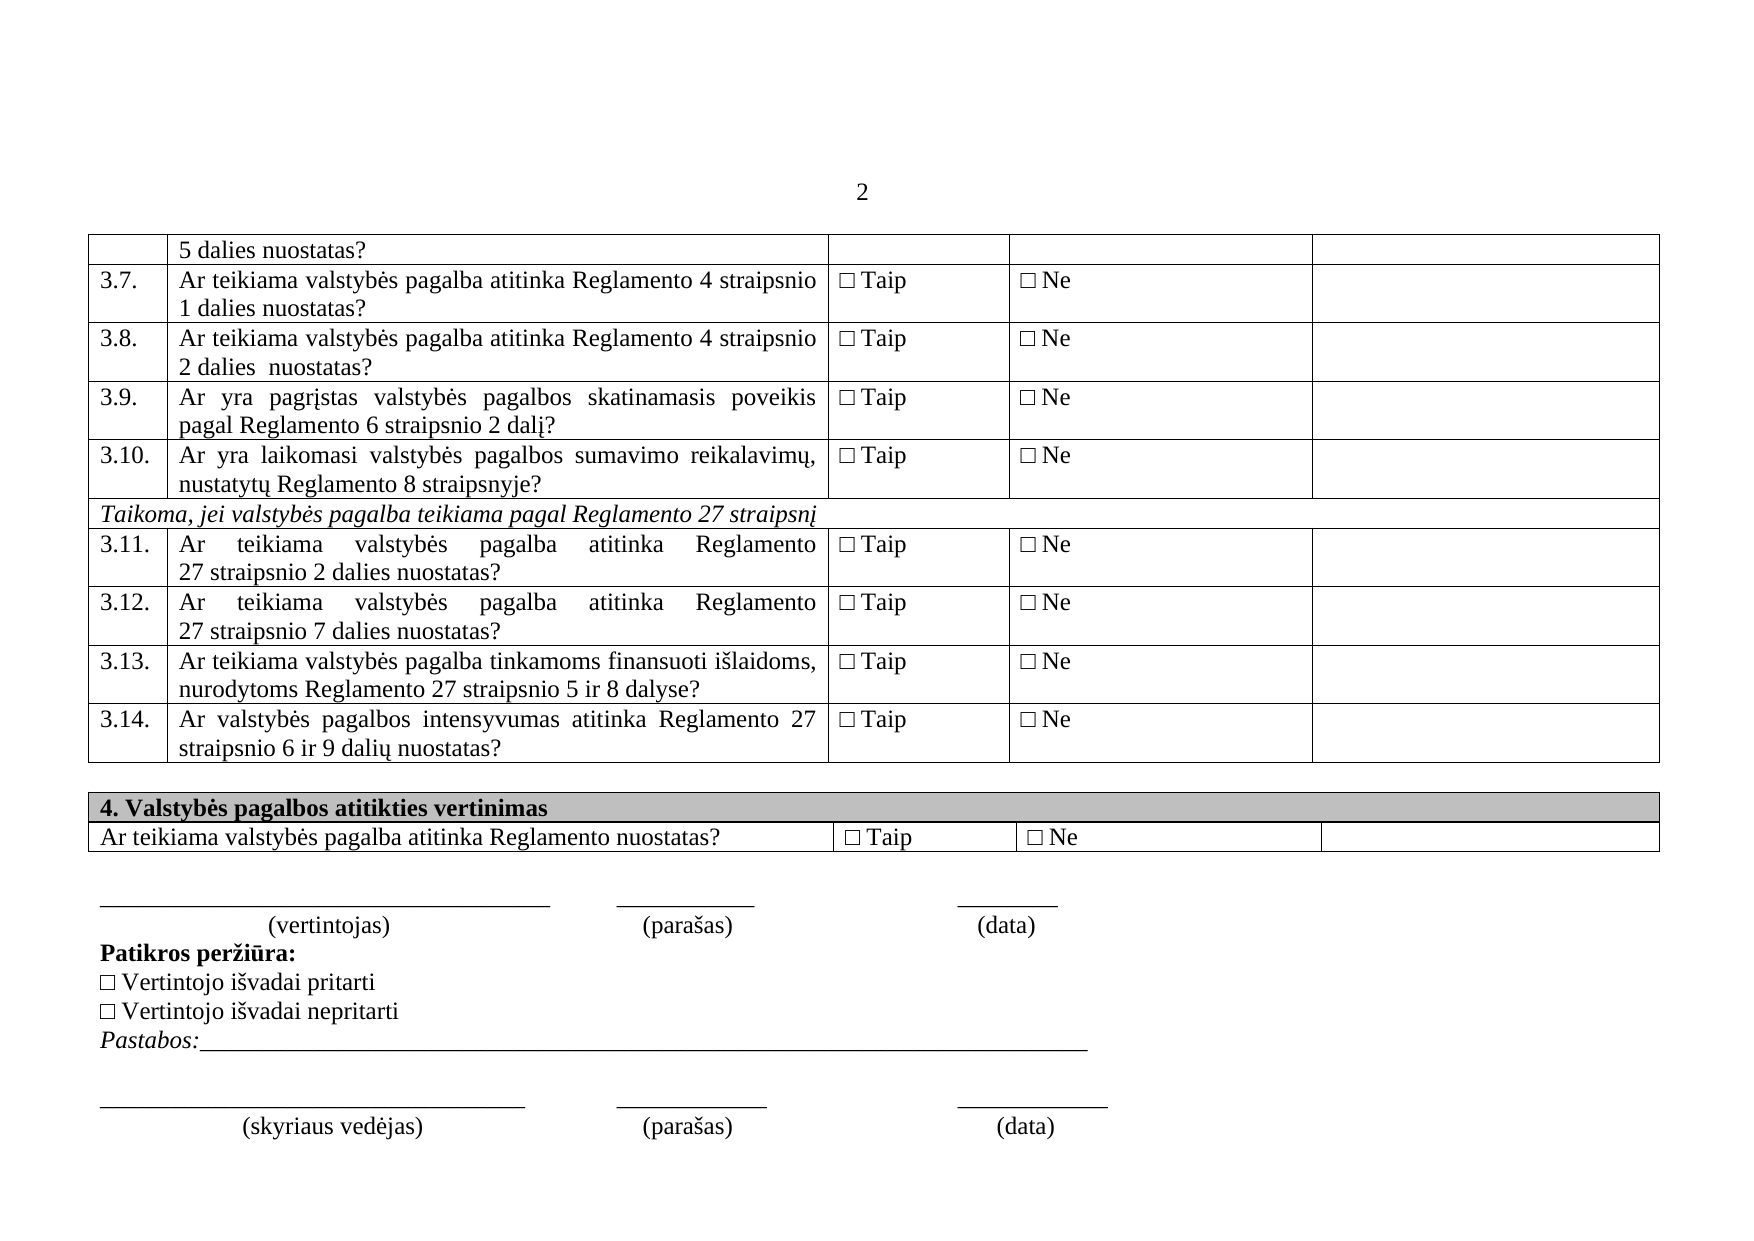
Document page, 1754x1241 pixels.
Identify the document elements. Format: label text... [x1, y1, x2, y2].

table_cell □ Ne [1010, 265, 1312, 322]
table_cell 3.14. [89, 704, 167, 762]
table_cell [1313, 382, 1659, 439]
table_cell □ Ne [1010, 440, 1312, 498]
table_cell □ Taip [829, 646, 1009, 703]
table_cell Ar teikiama valstybės pagalba atitinka Reglamento nuostatas? [89, 823, 833, 851]
table_cell [1313, 587, 1659, 645]
table_cell ___________ (parašas) [605, 852, 946, 938]
table_cell [89, 235, 167, 264]
table_cell [168, 763, 828, 792]
table_cell [829, 235, 1009, 264]
table_cell 3.9. [89, 382, 167, 439]
table_cell [1321, 939, 1659, 1082]
table_cell ____________ (data) [946, 1082, 1288, 1140]
table_cell ____________ (parašas) [605, 1082, 946, 1140]
table_cell □ Ne [1010, 529, 1312, 586]
table_cell [1288, 852, 1312, 938]
table_cell [89, 763, 167, 792]
table_cell Patikros peržiūra: □ Vertintojo išvadai pritarti □ Vertintojo išvadai nepritarti Pastabos:_______________________________________________________________________ [89, 939, 1288, 1082]
table_cell □ Taip [829, 440, 1009, 498]
table_cell [1009, 763, 1312, 792]
table_cell 3.8. [89, 323, 167, 381]
table_cell Ar yra pagrįstas valstybės pagalbos skatinamasis poveikis pagal Reglamento 6 straipsnio 2 dalį? [168, 382, 828, 439]
table_cell [1312, 852, 1321, 938]
table_cell 4. Valstybės pagalbos atitikties vertinimas [89, 793, 1659, 821]
table_cell Ar teikiama valstybės pagalba atitinka Reglamento 4 straipsnio 1 dalies nuostatas? [168, 265, 828, 322]
table_cell Ar teikiama valstybės pagalba atitinka Reglamento 27 straipsnio 7 dalies nuostatas? [168, 587, 828, 645]
table_cell [1288, 939, 1312, 1082]
table_cell [1010, 235, 1312, 264]
table_cell [828, 763, 1009, 792]
table_cell □ Taip [829, 587, 1009, 645]
table_cell □ Taip [834, 823, 1016, 851]
table_cell ________ (data) [946, 852, 1288, 938]
table_cell □ Taip [829, 704, 1009, 762]
table_cell Ar teikiama valstybės pagalba tinkamoms finansuoti išlaidoms, nurodytoms Reglamento 27 straipsnio 5 ir 8 dalyse? [168, 646, 828, 703]
table_cell □ Ne [1010, 323, 1312, 381]
table_cell [1313, 529, 1659, 586]
table_cell [1312, 939, 1321, 1082]
table_cell □ Taip [829, 265, 1009, 322]
table_cell □ Taip [829, 382, 1009, 439]
table_cell [1322, 823, 1659, 851]
table_cell [1313, 323, 1659, 381]
table_cell Ar teikiama valstybės pagalba atitinka Reglamento 4 straipsnio 2 dalies nuostatas? [168, 323, 828, 381]
table_cell Ar teikiama valstybės pagalba atitinka Reglamento 27 straipsnio 2 dalies nuostatas? [168, 529, 828, 586]
table_cell [1312, 763, 1659, 792]
table_cell __________________________________ (skyriaus vedėjas) [89, 1082, 605, 1140]
table_cell □ Ne [1010, 704, 1312, 762]
table_cell ____________________________________ (vertintojas) [89, 852, 605, 938]
table_cell [1321, 1082, 1659, 1140]
table_cell □ Ne [1017, 823, 1321, 851]
table_cell □ Ne [1010, 646, 1312, 703]
table_cell □ Taip [829, 529, 1009, 586]
table_cell Ar valstybės pagalbos intensyvumas atitinka Reglamento 27 straipsnio 6 ir 9 dalių nuostatas? [168, 704, 828, 762]
table_cell [1313, 440, 1659, 498]
table_cell [1313, 265, 1659, 322]
table_cell □ Ne [1010, 587, 1312, 645]
table_cell Taikoma, jei valstybės pagalba teikiama pagal Reglamento 27 straipsnį [89, 499, 1659, 528]
table_cell Ar yra laikomasi valstybės pagalbos sumavimo reikalavimų, nustatytų Reglamento 8 straipsnyje? [168, 440, 828, 498]
table_cell 3.11. [89, 529, 167, 586]
table_cell 3.10. [89, 440, 167, 498]
table_cell 3.13. [89, 646, 167, 703]
table_cell 3.7. [89, 265, 167, 322]
table_cell 3.12. [89, 587, 167, 645]
table_cell □ Taip [829, 323, 1009, 381]
table_cell [1288, 1082, 1312, 1140]
table_cell [1313, 235, 1659, 264]
table_cell [1313, 704, 1659, 762]
table_cell [1321, 852, 1659, 938]
table_cell [1313, 646, 1659, 703]
table_cell [1312, 1082, 1321, 1140]
table_cell 5 dalies nuostatas? [168, 235, 828, 264]
table_cell □ Ne [1010, 382, 1312, 439]
